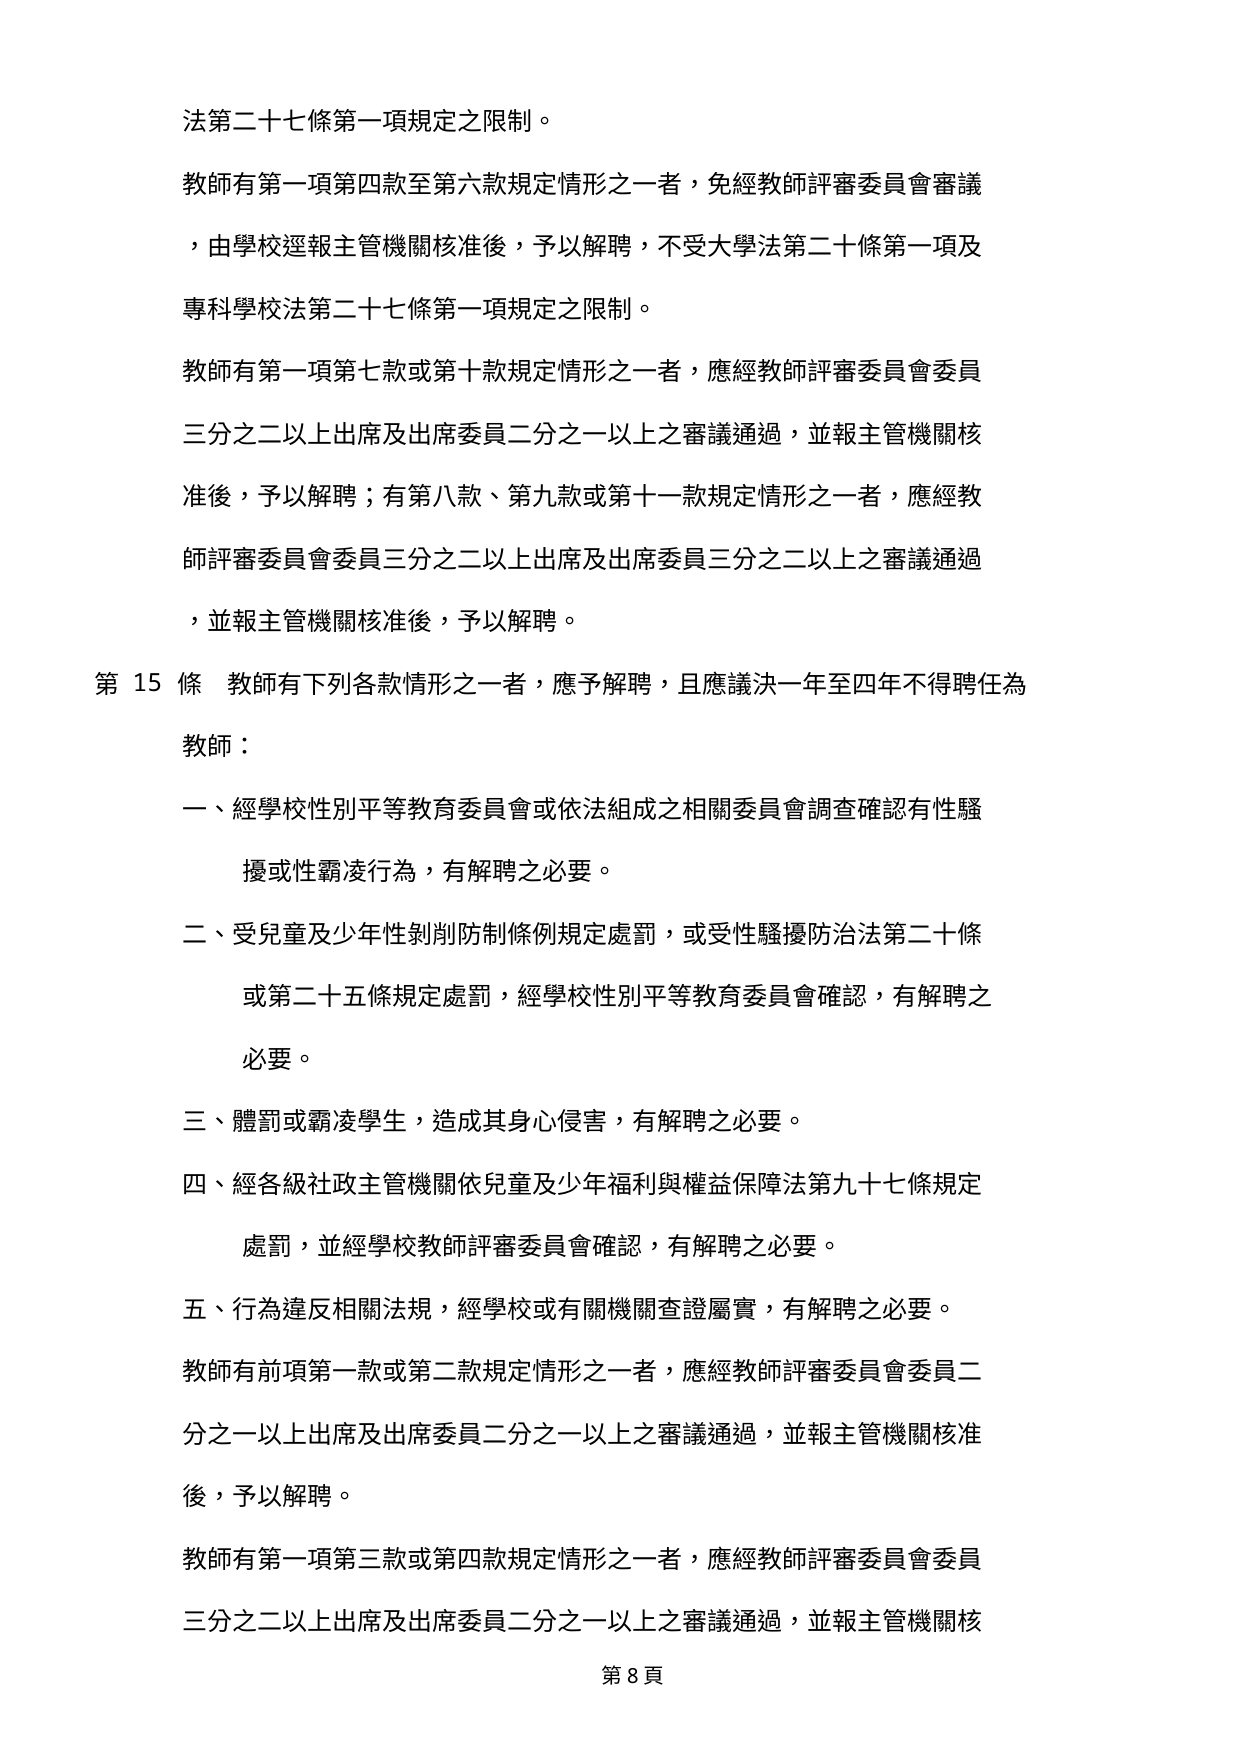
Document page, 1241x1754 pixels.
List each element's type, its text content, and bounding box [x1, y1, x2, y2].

text 教師有第一項第四款至第六款規定情形之一者，免經教師評審委員會審議 [182, 141, 1146, 203]
text 法第二十七條第一項規定之限制。 [182, 78, 1146, 141]
text ，並報主管機關核准後，予以解聘。 [182, 578, 1146, 641]
text 專科學校法第二十七條第一項規定之限制。 [182, 266, 1146, 328]
text 後，予以解聘。 [182, 1453, 1146, 1516]
text 處罰，並經學校教師評審委員會確認，有解聘之必要。 [182, 1203, 1146, 1266]
text 教師有前項第一款或第二款規定情形之一者，應經教師評審委員會委員二 [182, 1328, 1146, 1391]
text 第 15 條 教師有下列各款情形之一者，應予解聘，且應議決一年至四年不得聘任為 [94, 641, 1146, 703]
text 擾或性霸凌行為，有解聘之必要。 [182, 828, 1146, 891]
text 一、經學校性別平等教育委員會或依法組成之相關委員會調查確認有性騷 [182, 766, 1146, 828]
text 二、受兒童及少年性剝削防制條例規定處罰，或受性騷擾防治法第二十條 [182, 891, 1146, 953]
text 師評審委員會委員三分之二以上出席及出席委員三分之二以上之審議通過 [182, 516, 1146, 578]
text 教師有第一項第七款或第十款規定情形之一者，應經教師評審委員會委員 [182, 328, 1146, 391]
text 教師有第一項第三款或第四款規定情形之一者，應經教師評審委員會委員 [182, 1516, 1146, 1578]
text 或第二十五條規定處罰，經學校性別平等教育委員會確認，有解聘之 [182, 953, 1146, 1016]
text 三分之二以上出席及出席委員二分之一以上之審議通過，並報主管機關核 [182, 1578, 1146, 1641]
text 四、經各級社政主管機關依兒童及少年福利與權益保障法第九十七條規定 [182, 1141, 1146, 1203]
text ，由學校逕報主管機關核准後，予以解聘，不受大學法第二十條第一項及 [182, 203, 1146, 266]
text 三分之二以上出席及出席委員二分之一以上之審議通過，並報主管機關核 [182, 391, 1146, 453]
text 必要。 [182, 1016, 1146, 1078]
text 教師： [182, 703, 1146, 766]
text 分之一以上出席及出席委員二分之一以上之審議通過，並報主管機關核准 [182, 1391, 1146, 1453]
text 准後，予以解聘；有第八款、第九款或第十一款規定情形之一者，應經教 [182, 453, 1146, 516]
text 三、體罰或霸凌學生，造成其身心侵害，有解聘之必要。 [182, 1078, 1146, 1141]
text 五、行為違反相關法規，經學校或有關機關查證屬實，有解聘之必要。 [182, 1266, 1146, 1328]
